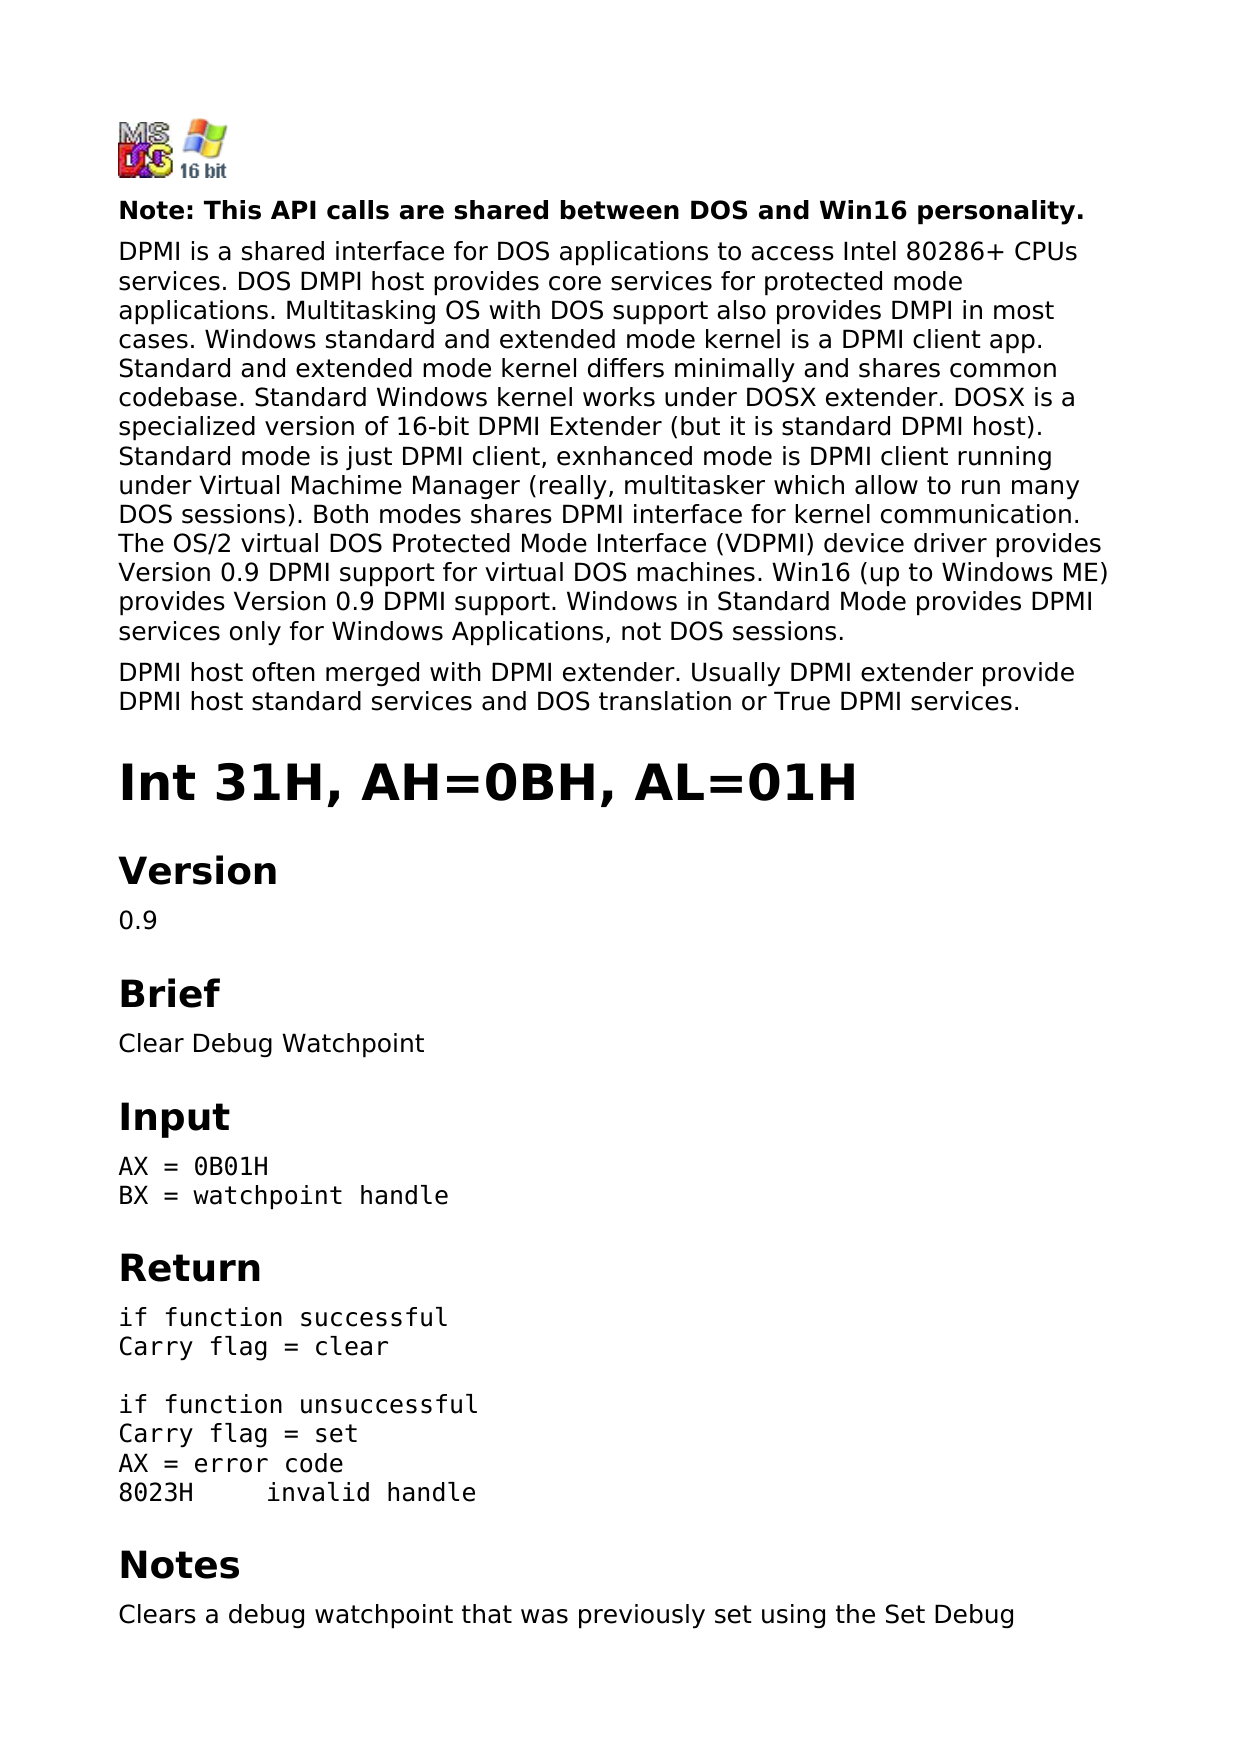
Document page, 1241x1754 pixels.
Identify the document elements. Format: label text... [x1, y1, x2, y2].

picture [118, 122, 173, 178]
subtitle Return [118, 1247, 1122, 1291]
subtitle Version [118, 850, 1122, 894]
subtitle Brief [118, 973, 1122, 1016]
text Clear Debug Watchpoint [118, 1029, 1122, 1058]
text if function successful Carry flag = clear if function unsuccessful Carry flag = set AX = error code 8023H invalid handle [118, 1303, 1122, 1507]
subtitle Int 31H, AH=0BH, AL=01H [118, 754, 1122, 812]
text Clears a debug watchpoint that was previously set using the Set Debug [118, 1600, 1122, 1629]
text DPMI is a shared interface for DOS applications to access Intel 80286+ CPUs services. DOS DMPI host provides core services for protected mode applications. Multitasking OS with DOS support also provides DMPI in most cases. Windows standard and extended mode kernel is a DPMI client app. Standard and extended mode kernel differs minimally and shares common codebase. Standard Windows kernel works under DOSX extender. DOSX is a specialized version of 16-bit DPMI Extender (but it is standard DPMI host). Standard mode is just DPMI client, exnhanced mode is DPMI client running under Virtual Machime Manager (really, multitasker which allow to run many DOS sessions). Both modes shares DPMI interface for kernel communication. The OS/2 virtual DOS Protected Mode Interface (VDPMI) device driver provides Version 0.9 DPMI support for virtual DOS machines. Win16 (up to Windows ME) provides Version 0.9 DPMI support. Windows in Standard Mode provides DPMI services only for Windows Applications, not DOS sessions. [118, 238, 1122, 646]
picture [180, 118, 228, 178]
text 0.9 [118, 906, 1122, 935]
text Note: This API calls are shared between DOS and Win16 personality. [118, 196, 1122, 225]
text AX = 0B01H BX = watchpoint handle [118, 1152, 1122, 1210]
text DPMI host often merged with DPMI extender. Usually DPMI extender provide DPMI host standard services and DOS translation or True DPMI services. [118, 658, 1122, 717]
subtitle Notes [118, 1544, 1122, 1588]
subtitle Input [118, 1096, 1122, 1139]
